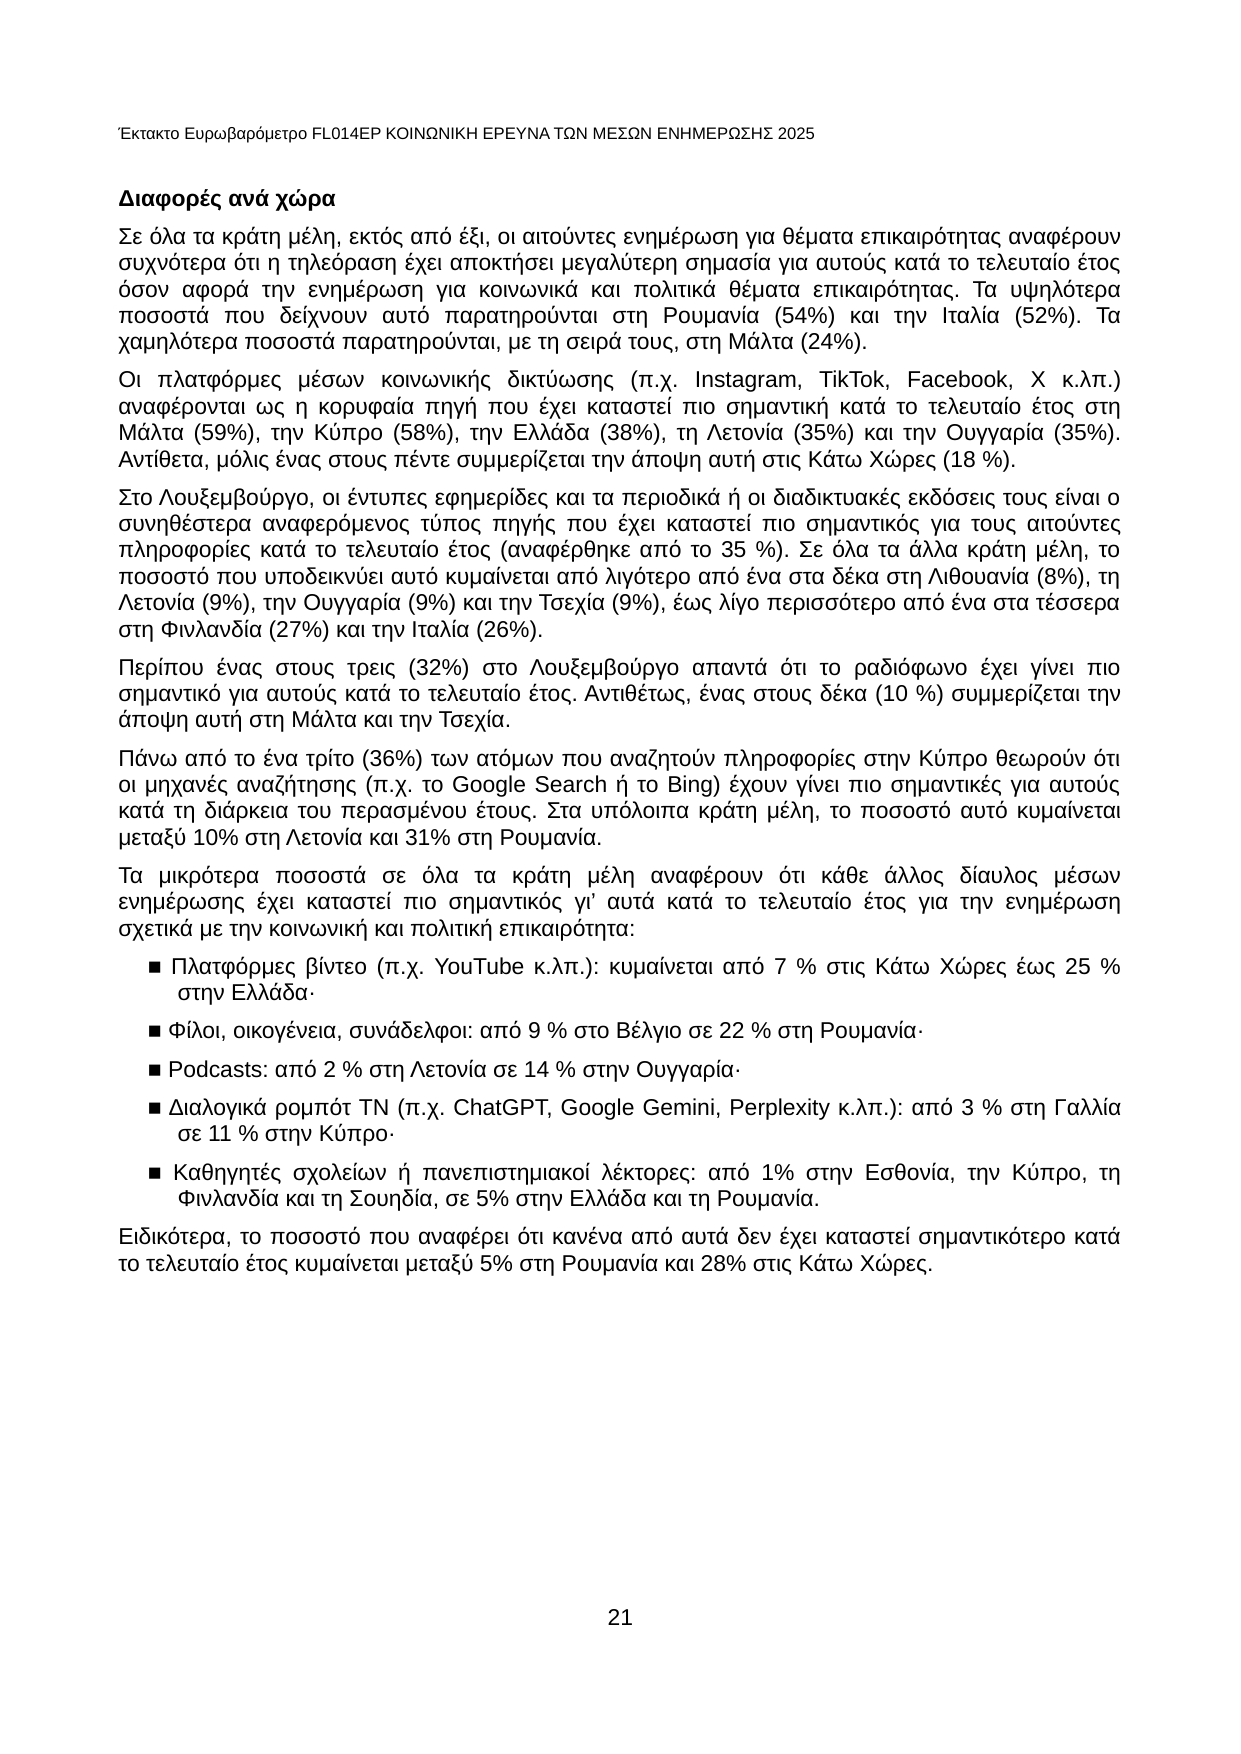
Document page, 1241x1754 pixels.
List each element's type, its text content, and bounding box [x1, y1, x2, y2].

text ■ Podcasts: από 2 % στη Λετονία σε 14 % στην Ουγγαρία· [148, 1056, 1122, 1082]
text Τα μικρότερα ποσοστά σε όλα τα κράτη μέλη αναφέρουν ότι κάθε άλλος δίαυλος μέσων ενημέρωσης έχει καταστεί πιο σημαντικός γι’ αυτά κατά το τελευταίο έτος για την ενημέρωση σχετικά με την κοινωνική και πολιτική επικαιρότητα: [118, 862, 1122, 941]
text Οι πλατφόρμες μέσων κοινωνικής δικτύωσης (π.χ. Instagram, TikTok, Facebook, X κ.λπ.) αναφέρονται ως η κορυφαία πηγή που έχει καταστεί πιο σημαντική κατά το τελευταίο έτος στη Μάλτα (59%), την Κύπρο (58%), την Ελλάδα (38%), τη Λετονία (35%) και την Ουγγαρία (35%). Αντίθετα, μόλις ένας στους πέντε συμμερίζεται την άποψη αυτή στις Κάτω Χώρες (18 %). [118, 366, 1122, 472]
text Πάνω από το ένα τρίτο (36%) των ατόμων που αναζητούν πληροφορίες στην Κύπρο θεωρούν ότι οι μηχανές αναζήτησης (π.χ. το Google Search ή το Bing) έχουν γίνει πιο σημαντικές για αυτούς κατά τη διάρκεια του περασμένου έτους. Στα υπόλοιπα κράτη μέλη, το ποσοστό αυτό κυμαίνεται μεταξύ 10% στη Λετονία και 31% στη Ρουμανία. [118, 745, 1122, 850]
text ■ Πλατφόρμες βίντεο (π.χ. YouTube κ.λπ.): κυμαίνεται από 7 % στις Κάτω Χώρες έως 25 % στην Ελλάδα· [148, 953, 1122, 1006]
text Διαφορές ανά χώρα [118, 184, 1122, 211]
text Στο Λουξεμβούργο, οι έντυπες εφημερίδες και τα περιοδικά ή οι διαδικτυακές εκδόσεις τους είναι ο συνηθέστερα αναφερόμενος τύπος πηγής που έχει καταστεί πιο σημαντικός για τους αιτούντες πληροφορίες κατά το τελευταίο έτος (αναφέρθηκε από το 35 %). Σε όλα τα άλλα κράτη μέλη, το ποσοστό που υποδεικνύει αυτό κυμαίνεται από λιγότερο από ένα στα δέκα στη Λιθουανία (8%), τη Λετονία (9%), την Ουγγαρία (9%) και την Τσεχία (9%), έως λίγο περισσότερο από ένα στα τέσσερα στη Φινλανδία (27%) και την Ιταλία (26%). [118, 484, 1122, 642]
text Ειδικότερα, το ποσοστό που αναφέρει ότι κανένα από αυτά δεν έχει καταστεί σημαντικότερο κατά το τελευταίο έτος κυμαίνεται μεταξύ 5% στη Ρουμανία και 28% στις Κάτω Χώρες. [118, 1223, 1122, 1276]
text ■ Καθηγητές σχολείων ή πανεπιστημιακοί λέκτορες: από 1% στην Εσθονία, την Κύπρο, τη Φινλανδία και τη Σουηδία, σε 5% στην Ελλάδα και τη Ρουμανία. [148, 1158, 1122, 1211]
text ■ Διαλογικά ρομπότ ΤΝ (π.χ. ChatGPT, Google Gemini, Perplexity κ.λπ.): από 3 % στη Γαλλία σε 11 % στην Κύπρο· [148, 1094, 1122, 1147]
text ■ Φίλοι, οικογένεια, συνάδελφοι: από 9 % στο Βέλγιο σε 22 % στη Ρουμανία· [148, 1017, 1122, 1044]
text Περίπου ένας στους τρεις (32%) στο Λουξεμβούργο απαντά ότι το ραδιόφωνο έχει γίνει πιο σημαντικό για αυτούς κατά το τελευταίο έτος. Αντιθέτως, ένας στους δέκα (10 %) συμμερίζεται την άποψη αυτή στη Μάλτα και την Τσεχία. [118, 654, 1122, 733]
text Σε όλα τα κράτη μέλη, εκτός από έξι, οι αιτούντες ενημέρωση για θέματα επικαιρότητας αναφέρουν συχνότερα ότι η τηλεόραση έχει αποκτήσει μεγαλύτερη σημασία για αυτούς κατά το τελευταίο έτος όσον αφορά την ενημέρωση για κοινωνικά και πολιτικά θέματα επικαιρότητας. Τα υψηλότερα ποσοστά που δείχνουν αυτό παρατηρούνται στη Ρουμανία (54%) και την Ιταλία (52%). Τα χαμηλότερα ποσοστά παρατηρούνται, με τη σειρά τους, στη Μάλτα (24%). [118, 223, 1122, 354]
